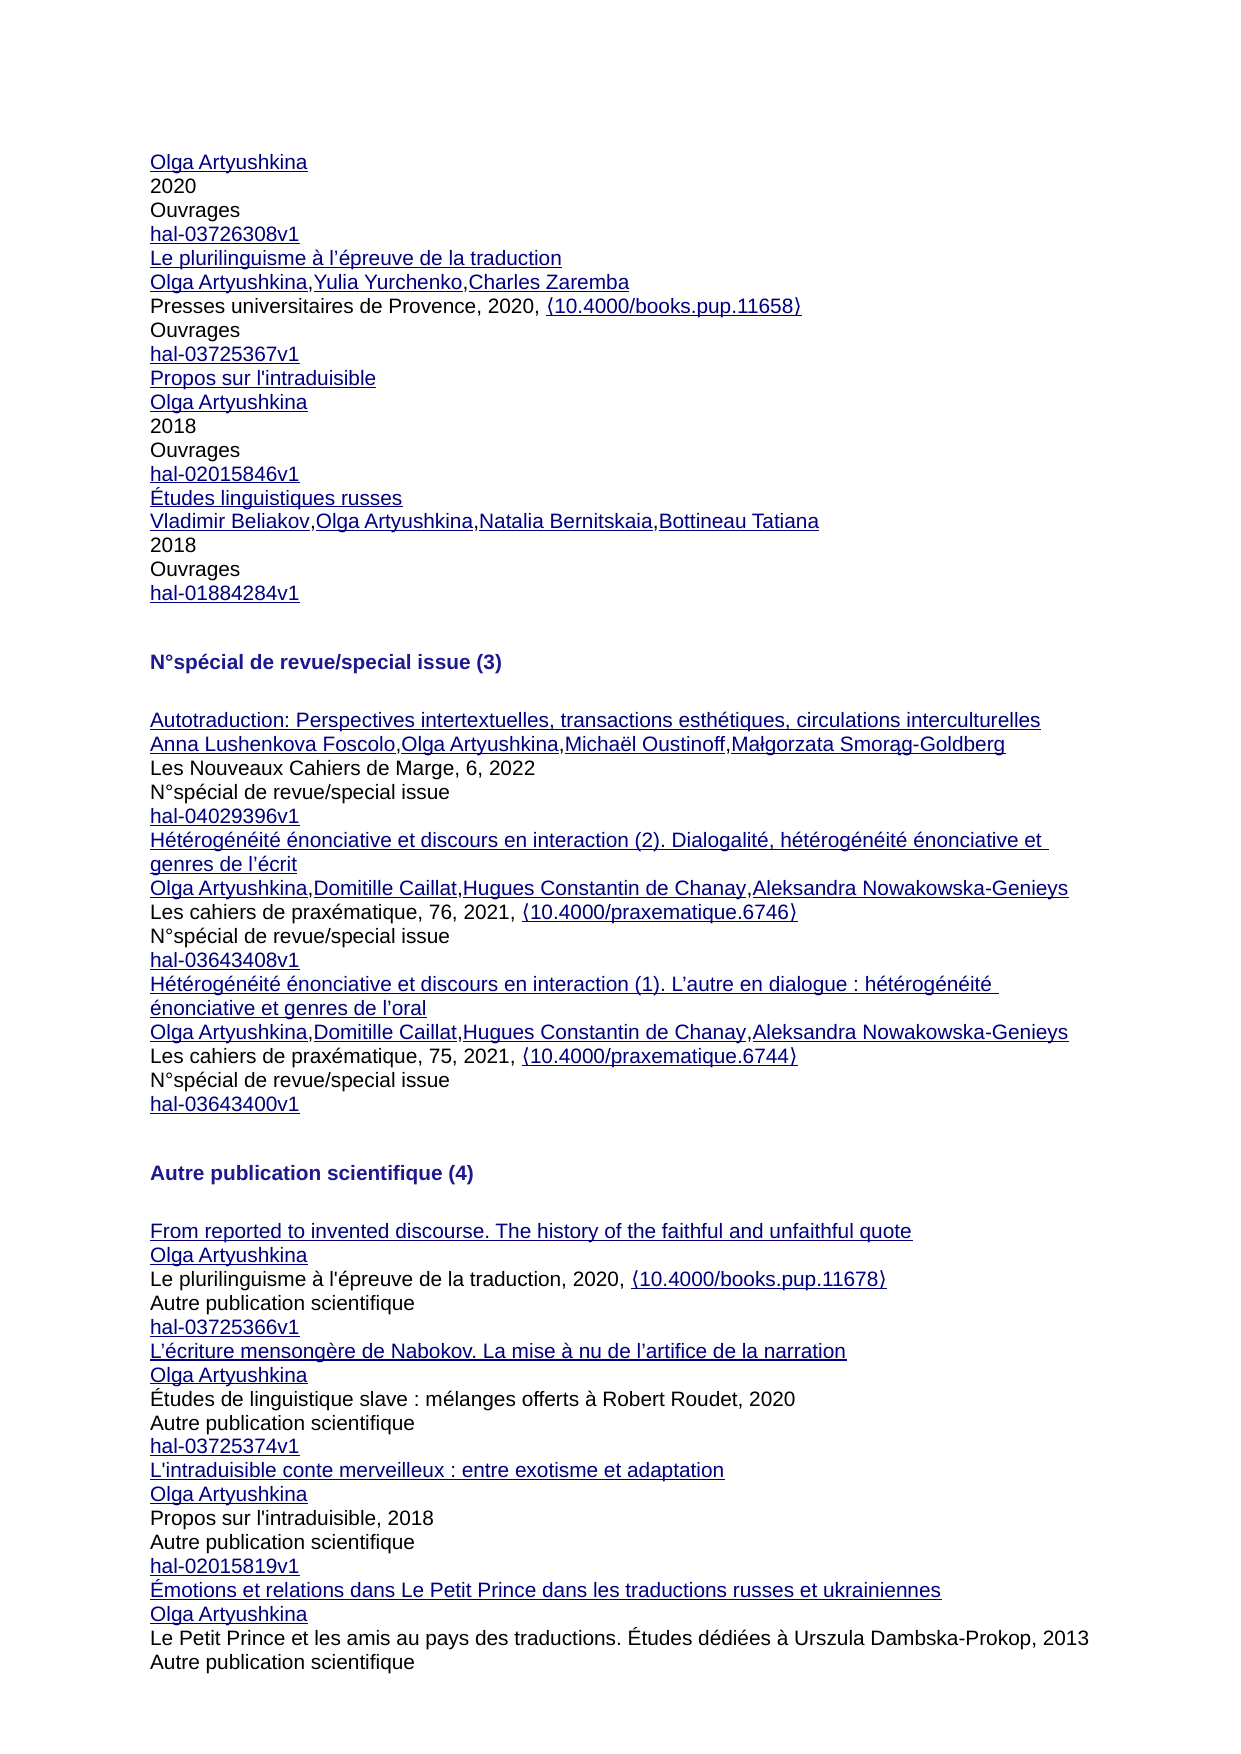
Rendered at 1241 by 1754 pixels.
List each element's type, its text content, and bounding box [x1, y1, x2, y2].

table_cell Émotions et relations dans Le Petit Prince dans les traductions russes et ukrainiennes Olga Artyushkina Le Petit Prince et les amis au pays des traductions. Études dédiées à Urszula Dambska-Prokop, 2013 Autre publication scientifique [150, 1578, 1090, 1674]
subtitle Autre publication scientifique (4) [150, 1160, 1090, 1184]
table_cell Propos sur l'intraduisible Olga Artyushkina 2018 Ouvrages hal-02015846v1 [150, 366, 1090, 485]
table_cell Hétérogénéité énonciative et discours en interaction (1). L’autre en dialogue : hétérogénéité énonciative et genres de l’oral Olga Artyushkina,Domitille Caillat,Hugues Constantin de Chanay,Aleksandra Nowakowska-Genieys Les cahiers de praxématique, 75, 2021, ⟨10.4000/praxematique.6744⟩ N°spécial de revue/special issue hal-03643400v1 [150, 972, 1090, 1116]
subtitle N°spécial de revue/special issue (3) [150, 650, 1090, 674]
table_cell Le plurilinguisme à l’épreuve de la traduction Olga Artyushkina,Yulia Yurchenko,Charles Zaremba Presses universitaires de Provence, 2020, ⟨10.4000/books.pup.11658⟩ Ouvrages hal-03725367v1 [150, 246, 1090, 366]
table_cell Hétérogénéité énonciative et discours en interaction (2). Dialogalité, hétérogénéité énonciative et genres de l’écrit Olga Artyushkina,Domitille Caillat,Hugues Constantin de Chanay,Aleksandra Nowakowska-Genieys Les cahiers de praxématique, 76, 2021, ⟨10.4000/praxematique.6746⟩ N°spécial de revue/special issue hal-03643408v1 [150, 828, 1090, 972]
table_cell L'intraduisible conte merveilleux : entre exotisme et adaptation Olga Artyushkina Propos sur l'intraduisible, 2018 Autre publication scientifique hal-02015819v1 [150, 1458, 1090, 1578]
table_header From reported to invented discourse. The history of the faithful and unfaithful quote Olga Artyushkina Le plurilinguisme à l'épreuve de la traduction, 2020, ⟨10.4000/books.pup.11678⟩ Autre publication scientifique hal-03725366v1 [150, 1219, 1090, 1338]
table_cell L’écriture mensongère de Nabokov. La mise à nu de l’artifice de la narration Olga Artyushkina Études de linguistique slave : mélanges offerts à Robert Roudet, 2020 Autre publication scientifique hal-03725374v1 [150, 1339, 1090, 1458]
table_cell Études linguistiques russes Vladimir Beliakov,Olga Artyushkina,Natalia Bernitskaia,Bottineau Tatiana 2018 Ouvrages hal-01884284v1 [150, 485, 1090, 605]
table_cell Olga Artyushkina 2020 Ouvrages hal-03726308v1 [150, 150, 1090, 246]
table_header Autotraduction: Perspectives intertextuelles, transactions esthétiques, circulations interculturelles Anna Lushenkova Foscolo,Olga Artyushkina,Michaël Oustinoff,Małgorzata Smorąg-Goldberg Les Nouveaux Cahiers de Marge, 6, 2022 N°spécial de revue/special issue hal-04029396v1 [150, 708, 1090, 828]
